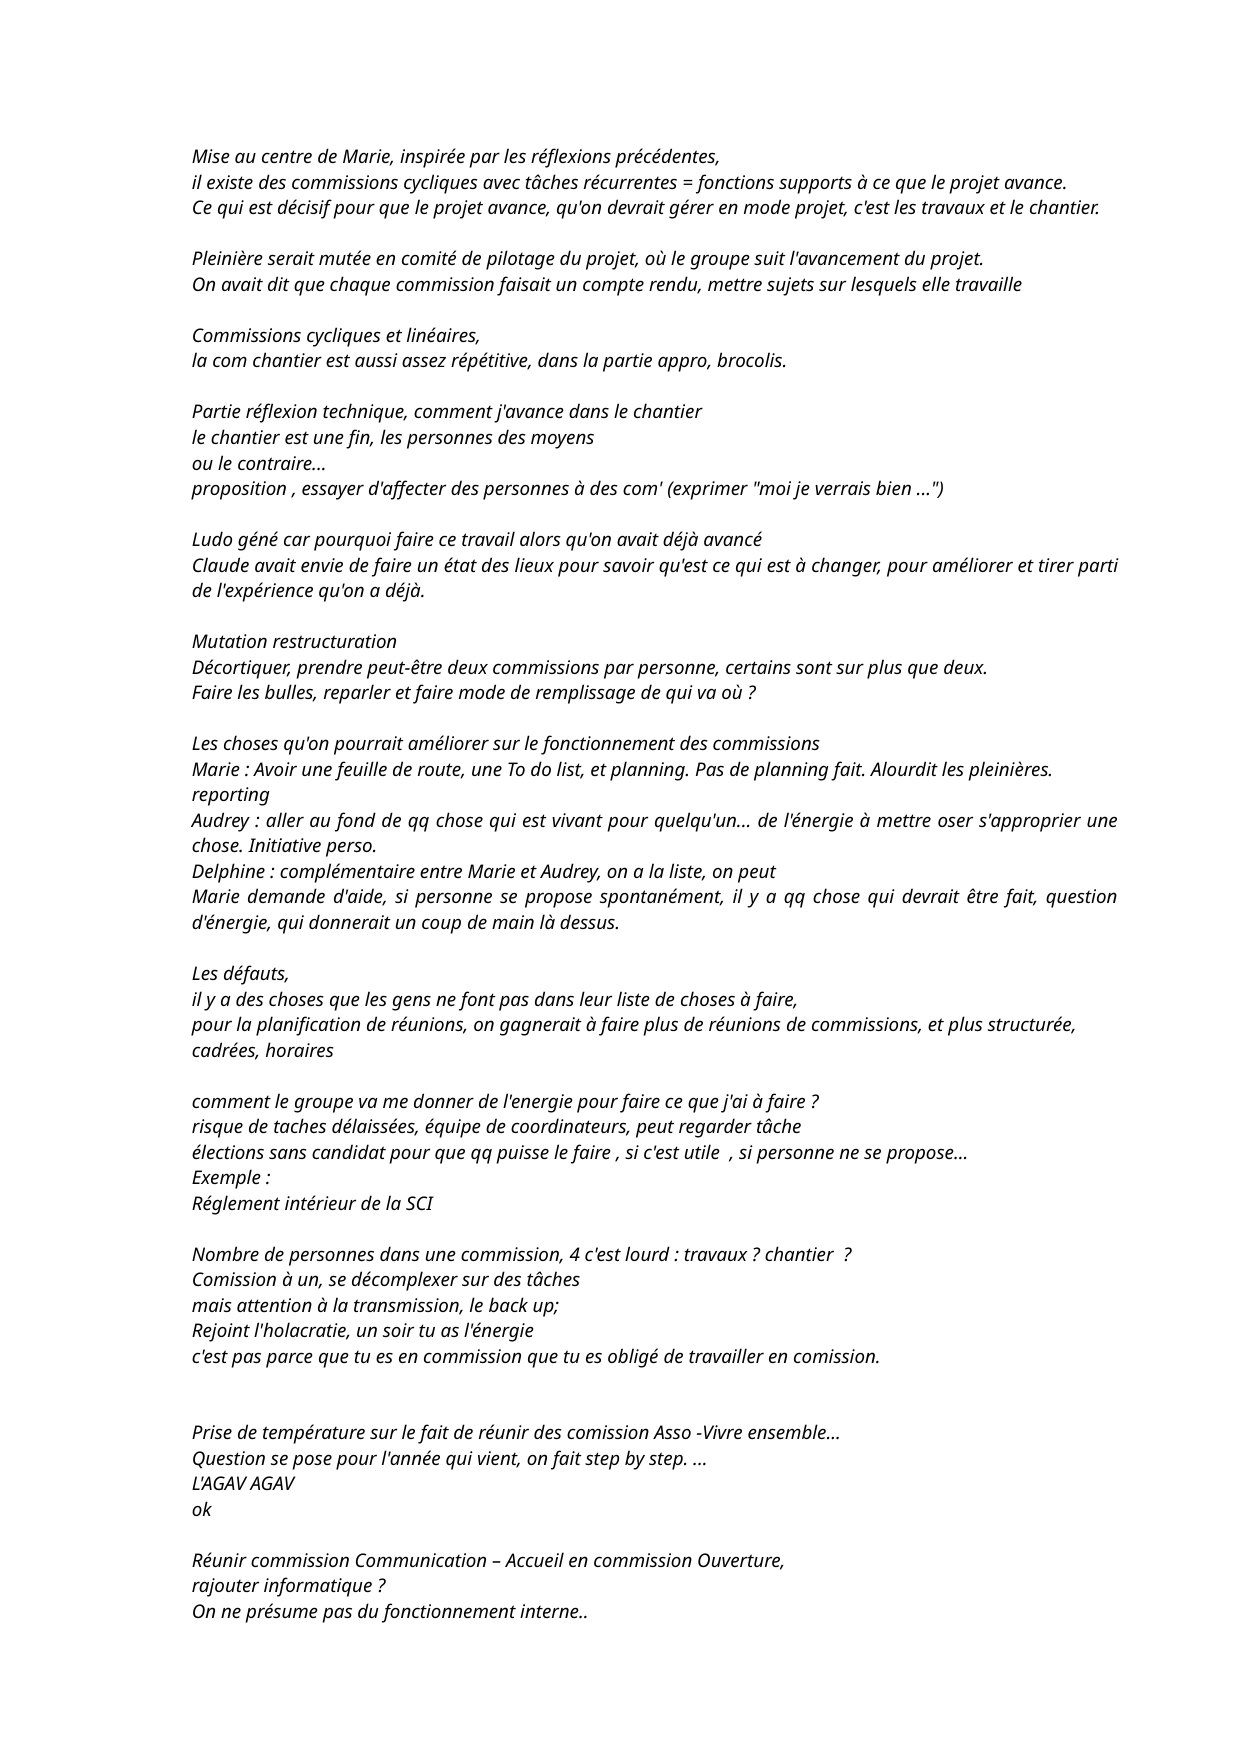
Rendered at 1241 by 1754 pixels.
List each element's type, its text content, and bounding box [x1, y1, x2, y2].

text Exemple : [192, 1164, 1122, 1190]
text cadrées, horaires [192, 1037, 1122, 1062]
text élections sans candidat pour que qq puisse le faire , si c'est utile , si personne ne se propose... [192, 1139, 1122, 1164]
text reporting [192, 782, 1122, 807]
text la com chantier est aussi assez répétitive, dans la partie appro, brocolis. [192, 348, 1122, 373]
text Ce qui est décisif pour que le projet avance, qu'on devrait gérer en mode projet, c'est les travaux et le chantier. [192, 195, 1122, 220]
text c'est pas parce que tu es en commission que tu es obligé de travailler en comission. [192, 1343, 1122, 1369]
text Rejoint l'holacratie, un soir tu as l'énergie [192, 1318, 1122, 1343]
text On ne présume pas du fonctionnement interne.. [192, 1598, 1122, 1624]
text comment le groupe va me donner de l'energie pour faire ce que j'ai à faire ? [192, 1088, 1122, 1113]
text Claude avait envie de faire un état des lieux pour savoir qu'est ce qui est à changer, pour améliorer et tirer parti de l'expérience qu'on a déjà. [192, 552, 1122, 603]
text Pleinière serait mutée en comité de pilotage du projet, où le groupe suit l'avancement du projet. [192, 246, 1122, 271]
text risque de taches délaissées, équipe de coordinateurs, peut regarder tâche [192, 1113, 1122, 1139]
text Question se pose pour l'année qui vient, on fait step by step. ... [192, 1445, 1122, 1471]
text il existe des commissions cycliques avec tâches récurrentes = fonctions supports à ce que le projet avance. [192, 169, 1122, 195]
text Delphine : complémentaire entre Marie et Audrey, on a la liste, on peut [192, 858, 1122, 884]
text Ludo géné car pourquoi faire ce travail alors qu'on avait déjà avancé [192, 526, 1122, 552]
text On avait dit que chaque commission faisait un compte rendu, mettre sujets sur lesquels elle travaille [192, 271, 1122, 297]
text ou le contraire... [192, 450, 1122, 475]
text Réglement intérieur de la SCI [192, 1190, 1122, 1216]
text Mutation restructuration [192, 628, 1122, 654]
text Faire les bulles, reparler et faire mode de remplissage de qui va où ? [192, 679, 1122, 705]
text mais attention à la transmission, le back up; [192, 1292, 1122, 1318]
text Marie demande d'aide, si personne se propose spontanément, il y a qq chose qui devrait être fait, question d'énergie, qui donnerait un coup de main là dessus. [192, 884, 1122, 935]
text Mise au centre de Marie, inspirée par les réflexions précédentes, [192, 144, 1122, 169]
text Les défauts, [192, 960, 1122, 986]
text pour la planification de réunions, on gagnerait à faire plus de réunions de commissions, et plus structurée, [192, 1011, 1122, 1037]
text il y a des choses que les gens ne font pas dans leur liste de choses à faire, [192, 986, 1122, 1011]
text Décortiquer, prendre peut-être deux commissions par personne, certains sont sur plus que deux. [192, 654, 1122, 679]
text L'AGAV AGAV [192, 1471, 1122, 1496]
text Comission à un, se décomplexer sur des tâches [192, 1267, 1122, 1292]
text Partie réflexion technique, comment j'avance dans le chantier [192, 399, 1122, 424]
text Nombre de personnes dans une commission, 4 c'est lourd : travaux ? chantier ? [192, 1241, 1122, 1267]
text Audrey : aller au fond de qq chose qui est vivant pour quelqu'un... de l'énergie à mettre oser s'approprier une chose. Initiative perso. [192, 807, 1122, 858]
text Les choses qu'on pourrait améliorer sur le fonctionnement des commissions [192, 731, 1122, 756]
text Réunir commission Communication – Accueil en commission Ouverture, [192, 1547, 1122, 1573]
text proposition , essayer d'affecter des personnes à des com' (exprimer "moi je verrais bien ...") [192, 475, 1122, 501]
text Prise de température sur le fait de réunir des comission Asso -Vivre ensemble... [192, 1420, 1122, 1445]
text Commissions cycliques et linéaires, [192, 322, 1122, 348]
text le chantier est une fin, les personnes des moyens [192, 424, 1122, 450]
text ok [192, 1496, 1122, 1522]
text Marie : Avoir une feuille de route, une To do list, et planning. Pas de planning fait. Alourdit les pleinières. [192, 756, 1122, 782]
text rajouter informatique ? [192, 1573, 1122, 1598]
